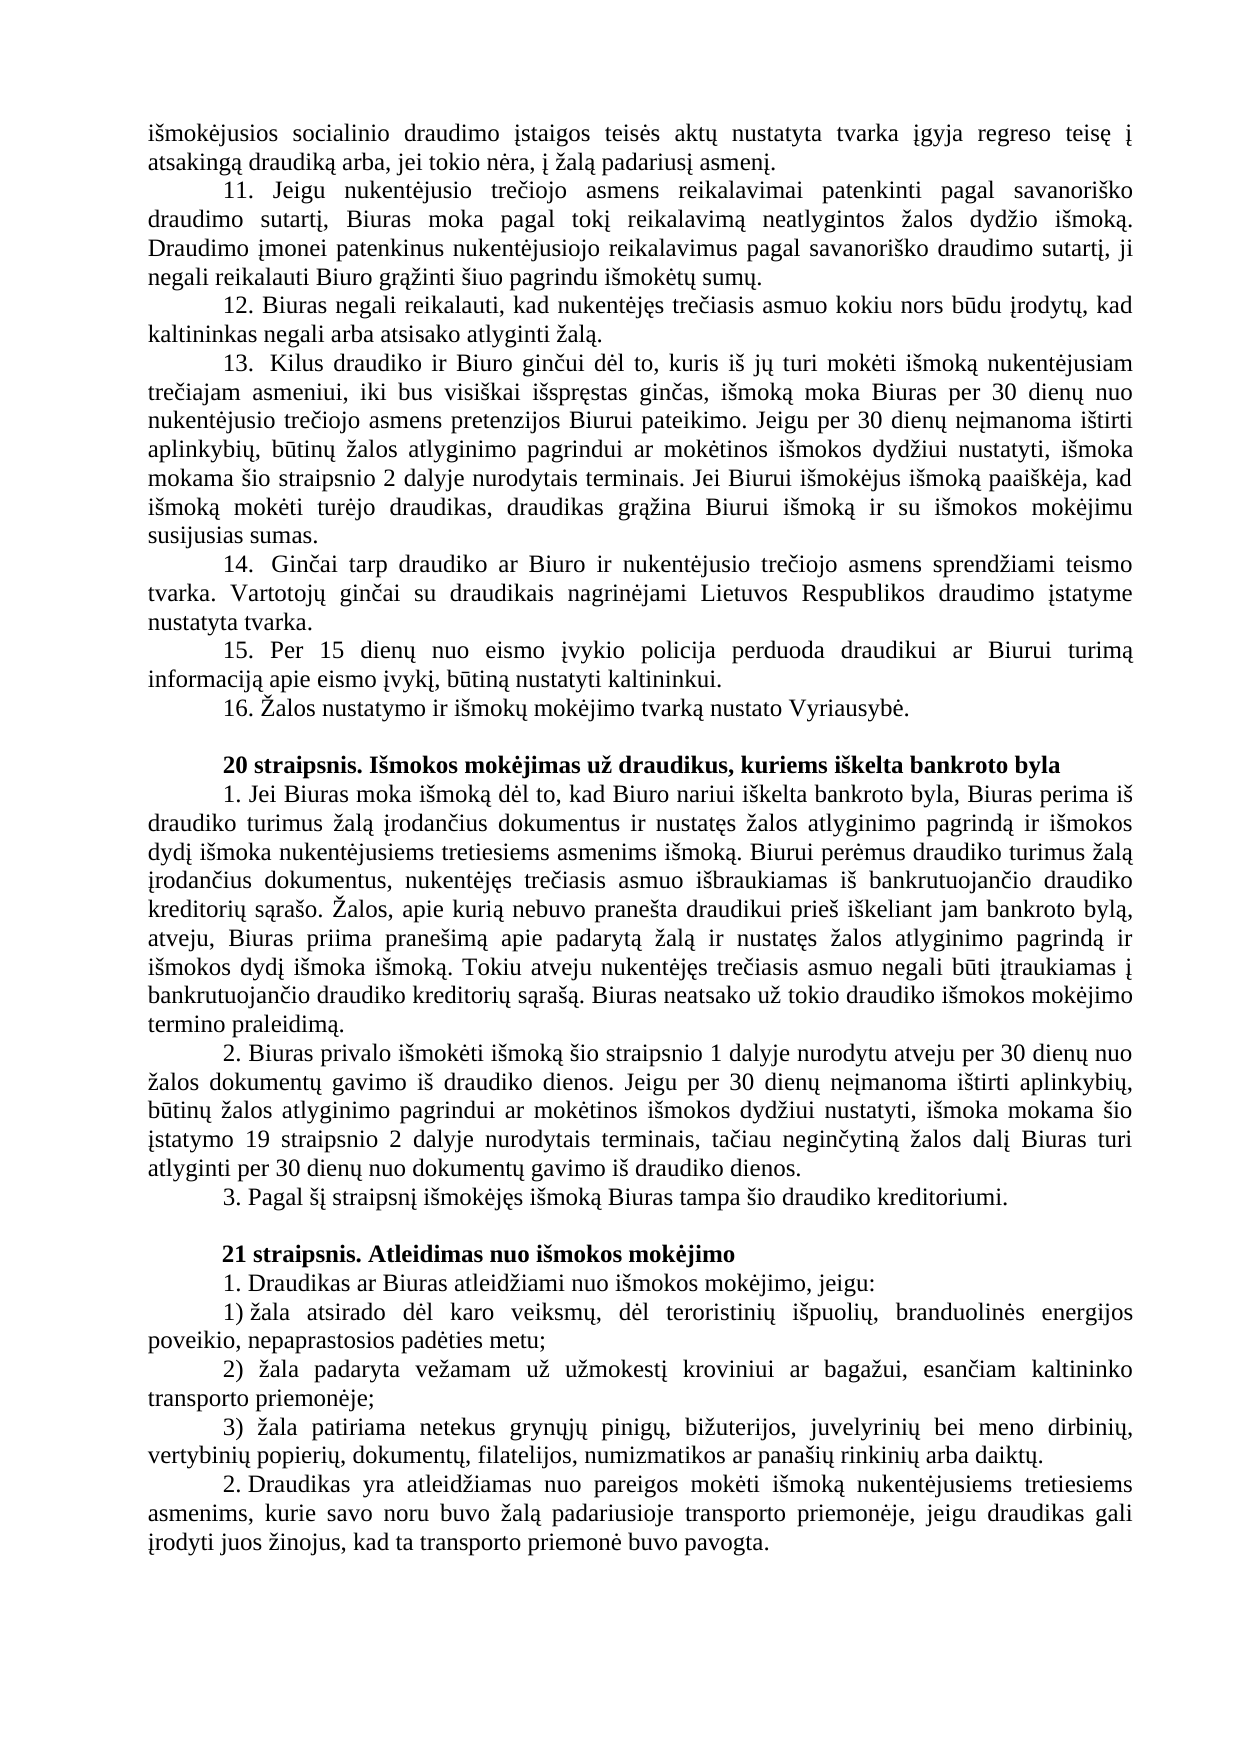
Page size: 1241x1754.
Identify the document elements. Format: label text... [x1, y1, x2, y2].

text 13. Kilus draudiko ir Biuro ginčui dėl to, kuris iš jų turi mokėti išmoką nukentėjusiam trečiajam asmeniui, iki bus visiškai išspręstas ginčas, išmoką moka Biuras per 30 dienų nuo nukentėjusio trečiojo asmens pretenzijos Biurui pateikimo. Jeigu per 30 dienų neįmanoma ištirti aplinkybių, būtinų žalos atlyginimo pagrindui ar mokėtinos išmokos dydžiui nustatyti, išmoka mokama šio straipsnio 2 dalyje nurodytais terminais. Jei Biurui išmokėjus išmoką paaiškėja, kad išmoką mokėti turėjo draudikas, draudikas grąžina Biurui išmoką ir su išmokos mokėjimu susijusias sumas. [148, 348, 1134, 549]
text 21 straipsnis. Atleidimas nuo išmokos mokėjimo [148, 1239, 1134, 1268]
text 12. Biuras negali reikalauti, kad nukentėjęs trečiasis asmuo kokiu nors būdu įrodytų, kad kaltininkas negali arba atsisako atlyginti žalą. [148, 291, 1134, 348]
text 2. Biuras privalo išmokėti išmoką šio straipsnio 1 dalyje nurodytu atveju per 30 dienų nuo žalos dokumentų gavimo iš draudiko dienos. Jeigu per 30 dienų neįmanoma ištirti aplinkybių, būtinų žalos atlyginimo pagrindui ar mokėtinos išmokos dydžiui nustatyti, išmoka mokama šio įstatymo 19 straipsnio 2 dalyje nurodytais terminais, tačiau neginčytiną žalos dalį Biuras turi atlyginti per 30 dienų nuo dokumentų gavimo iš draudiko dienos. [148, 1038, 1134, 1182]
text 11. Jeigu nukentėjusio trečiojo asmens reikalavimai patenkinti pagal savanoriško draudimo sutartį, Biuras moka pagal tokį reikalavimą neatlygintos žalos dydžio išmoką. Draudimo įmonei patenkinus nukentėjusiojo reikalavimus pagal savanoriško draudimo sutartį, ji negali reikalauti Biuro grąžinti šiuo pagrindu išmokėtų sumų. [148, 176, 1134, 291]
text 3) žala patiriama netekus grynųjų pinigų, bižuterijos, juvelyrinių bei meno dirbinių, vertybinių popierių, dokumentų, filatelijos, numizmatikos ar panašių rinkinių arba daiktų. [148, 1412, 1134, 1469]
text 15. Per 15 dienų nuo eismo įvykio policija perduoda draudikui ar Biurui turimą informaciją apie eismo įvykį, būtiną nustatyti kaltininkui. [148, 636, 1134, 693]
text 1. Jei Biuras moka išmoką dėl to, kad Biuro nariui iškelta bankroto byla, Biuras perima iš draudiko turimus žalą įrodančius dokumentus ir nustatęs žalos atlyginimo pagrindą ir išmokos dydį išmoka nukentėjusiems tretiesiems asmenims išmoką. Biurui perėmus draudiko turimus žalą įrodančius dokumentus, nukentėjęs trečiasis asmuo išbraukiamas iš bankrutuojančio draudiko kreditorių sąrašo. Žalos, apie kurią nebuvo pranešta draudikui prieš iškeliant jam bankroto bylą, atveju, Biuras priima pranešimą apie padarytą žalą ir nustatęs žalos atlyginimo pagrindą ir išmokos dydį išmoka išmoką. Tokiu atveju nukentėjęs trečiasis asmuo negali būti įtraukiamas į bankrutuojančio draudiko kreditorių sąrašą. Biuras neatsako už tokio draudiko išmokos mokėjimo termino praleidimą. [148, 779, 1134, 1038]
text 1) žala atsirado dėl karo veiksmų, dėl teroristinių išpuolių, branduolinės energijos poveikio, nepaprastosios padėties metu; [148, 1297, 1134, 1354]
text 2. Draudikas yra atleidžiamas nuo pareigos mokėti išmoką nukentėjusiems tretiesiems asmenims, kurie savo noru buvo žalą padariusioje transporto priemonėje, jeigu draudikas gali įrodyti juos žinojus, kad ta transporto priemonė buvo pavogta. [148, 1469, 1134, 1556]
text 3. Pagal šį straipsnį išmokėjęs išmoką Biuras tampa šio draudiko kreditoriumi. [148, 1182, 1134, 1211]
text 2) žala padaryta vežamam už užmokestį kroviniui ar bagažui, esančiam kaltininko transporto priemonėje; [148, 1354, 1134, 1412]
text 20 straipsnis. Išmokos mokėjimas už draudikus, kuriems iškelta bankroto byla [148, 751, 1134, 779]
text 1. Draudikas ar Biuras atleidžiami nuo išmokos mokėjimo, jeigu: [148, 1268, 1134, 1297]
text 14. Ginčai tarp draudiko ar Biuro ir nukentėjusio trečiojo asmens sprendžiami teismo tvarka. Vartotojų ginčai su draudikais nagrinėjami Lietuvos Respublikos draudimo įstatyme nustatyta tvarka. [148, 549, 1134, 636]
text 16. Žalos nustatymo ir išmokų mokėjimo tvarką nustato Vyriausybė. [148, 693, 1134, 722]
text išmokėjusios socialinio draudimo įstaigos teisės aktų nustatyta tvarka įgyja regreso teisę į atsakingą draudiką arba, jei tokio nėra, į žalą padariusį asmenį. [148, 118, 1134, 176]
